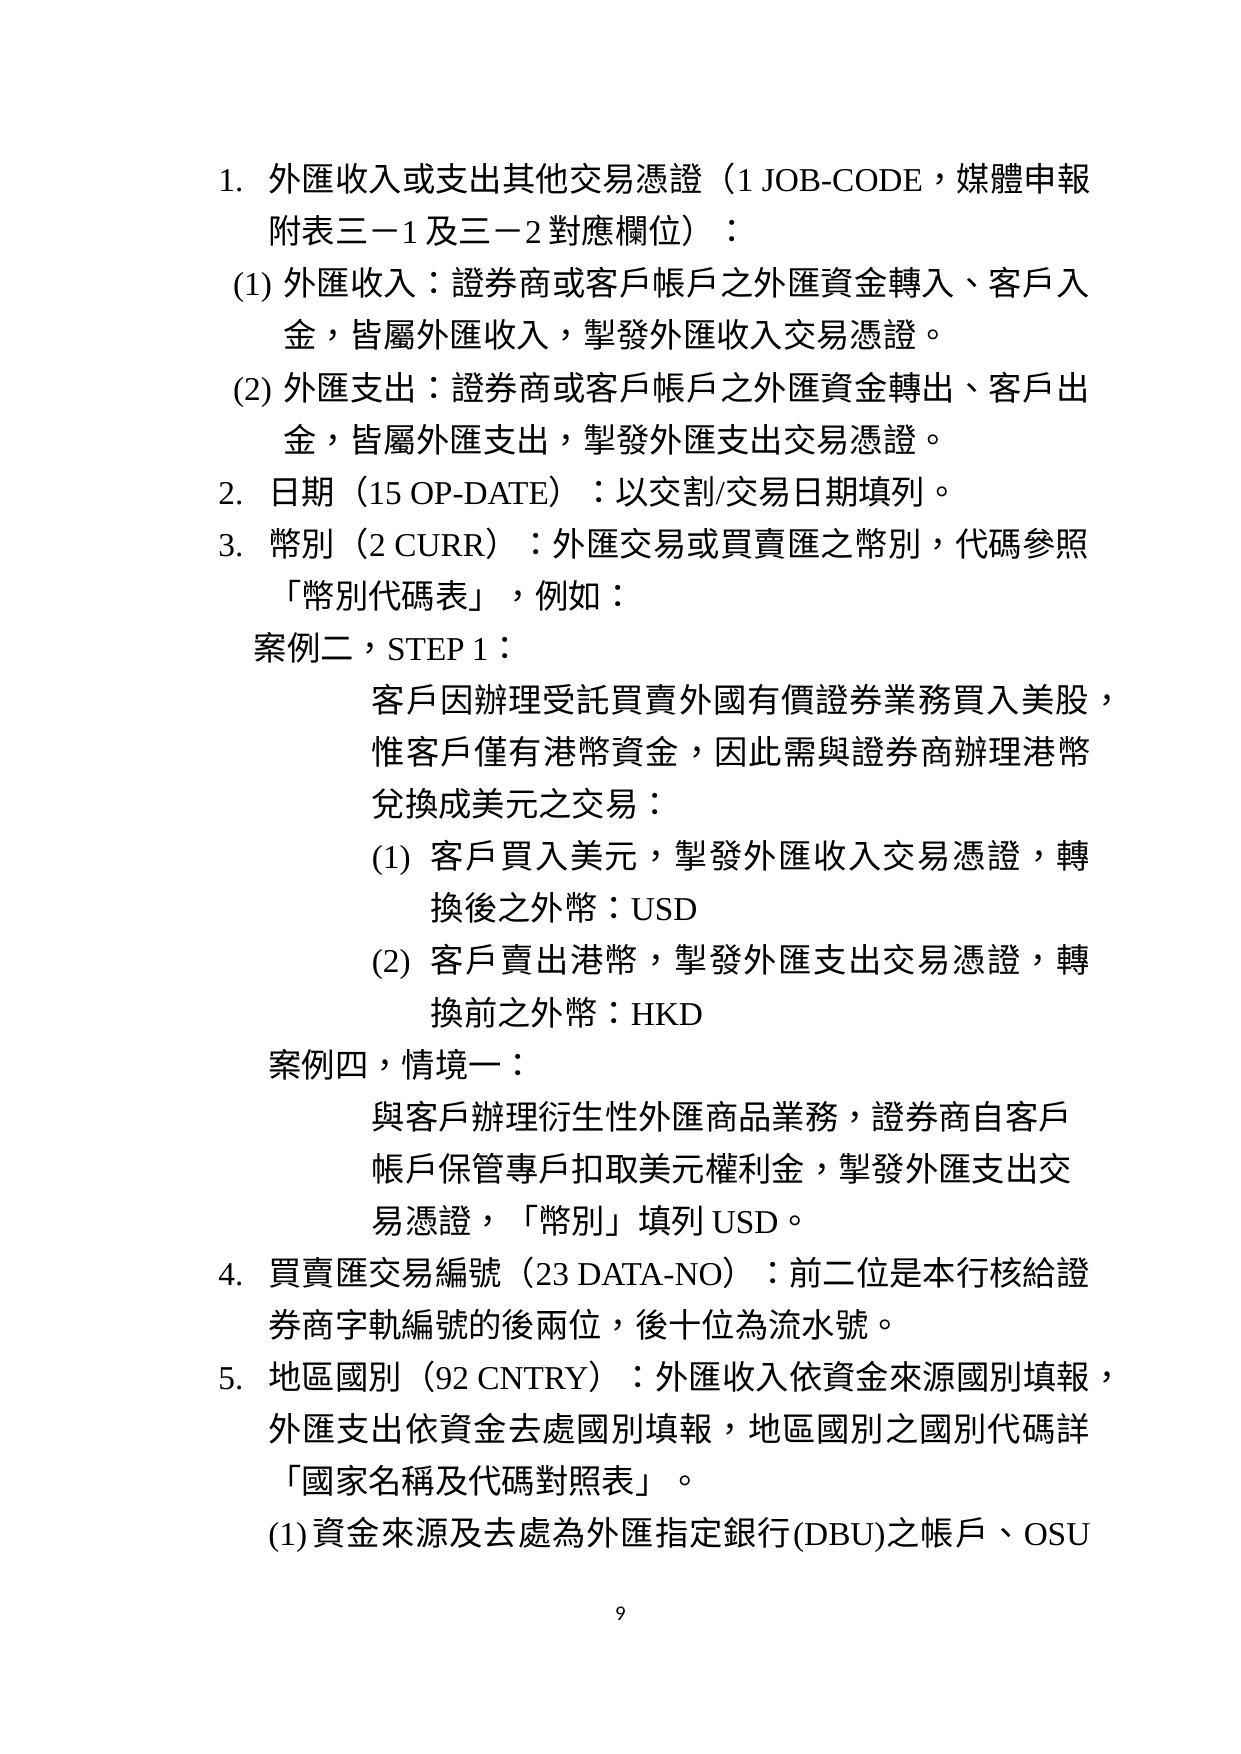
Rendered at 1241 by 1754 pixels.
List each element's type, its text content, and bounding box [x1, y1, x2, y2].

list 地區國別（92 CNTRY）：外匯收入依資金來源國別填報，外匯支出依資金去處國別填報，地區國別之國別代碼詳「國家名稱及代碼對照表」。 [218, 1348, 1090, 1504]
list 買賣匯交易編號（23 DATA-NO）：前二位是本行核給證券商字軌編號的後兩位，後十位為流水號。 [218, 1244, 1090, 1348]
list 客戶賣出港幣，掣發外匯支出交易憑證，轉換前之外幣：HKD [372, 931, 1090, 1035]
text 與客戶辦理衍生性外匯商品業務，證券商自客戶帳戶保管專戶扣取美元權利金，掣發外匯支出交易憑證，「幣別」填列USD。 [372, 1087, 1090, 1244]
list 外匯收入：證券商或客戶帳戶之外匯資金轉入、客戶入金，皆屬外匯收入，掣發外匯收入交易憑證。 [233, 254, 1090, 358]
list 外匯收入或支出其他交易憑證（1 JOB-CODE，媒體申報附表三－1及三－2對應欄位）： [218, 150, 1090, 254]
list 外匯支出：證券商或客戶帳戶之外匯資金轉出、客戶出金，皆屬外匯支出，掣發外匯支出交易憑證。 [233, 358, 1090, 462]
list 日期（15 OP-DATE）：以交割/交易日期填列。 [218, 462, 1090, 514]
list 客戶買入美元，掣發外匯收入交易憑證，轉換後之外幣：USD [372, 827, 1090, 931]
text 客戶因辦理受託買賣外國有價證券業務買入美股，惟客戶僅有港幣資金，因此需與證券商辦理港幣兌換成美元之交易： [372, 671, 1090, 827]
list 資金來源及去處為外匯指定銀行(DBU)之帳戶、OSU [268, 1504, 1090, 1556]
text 案例四，情境一： [268, 1035, 1090, 1087]
list 幣別（2 CURR）：外匯交易或買賣匯之幣別，代碼參照「幣別代碼表」，例如： [218, 514, 1090, 619]
text 案例二，STEP 1： [253, 619, 1090, 671]
